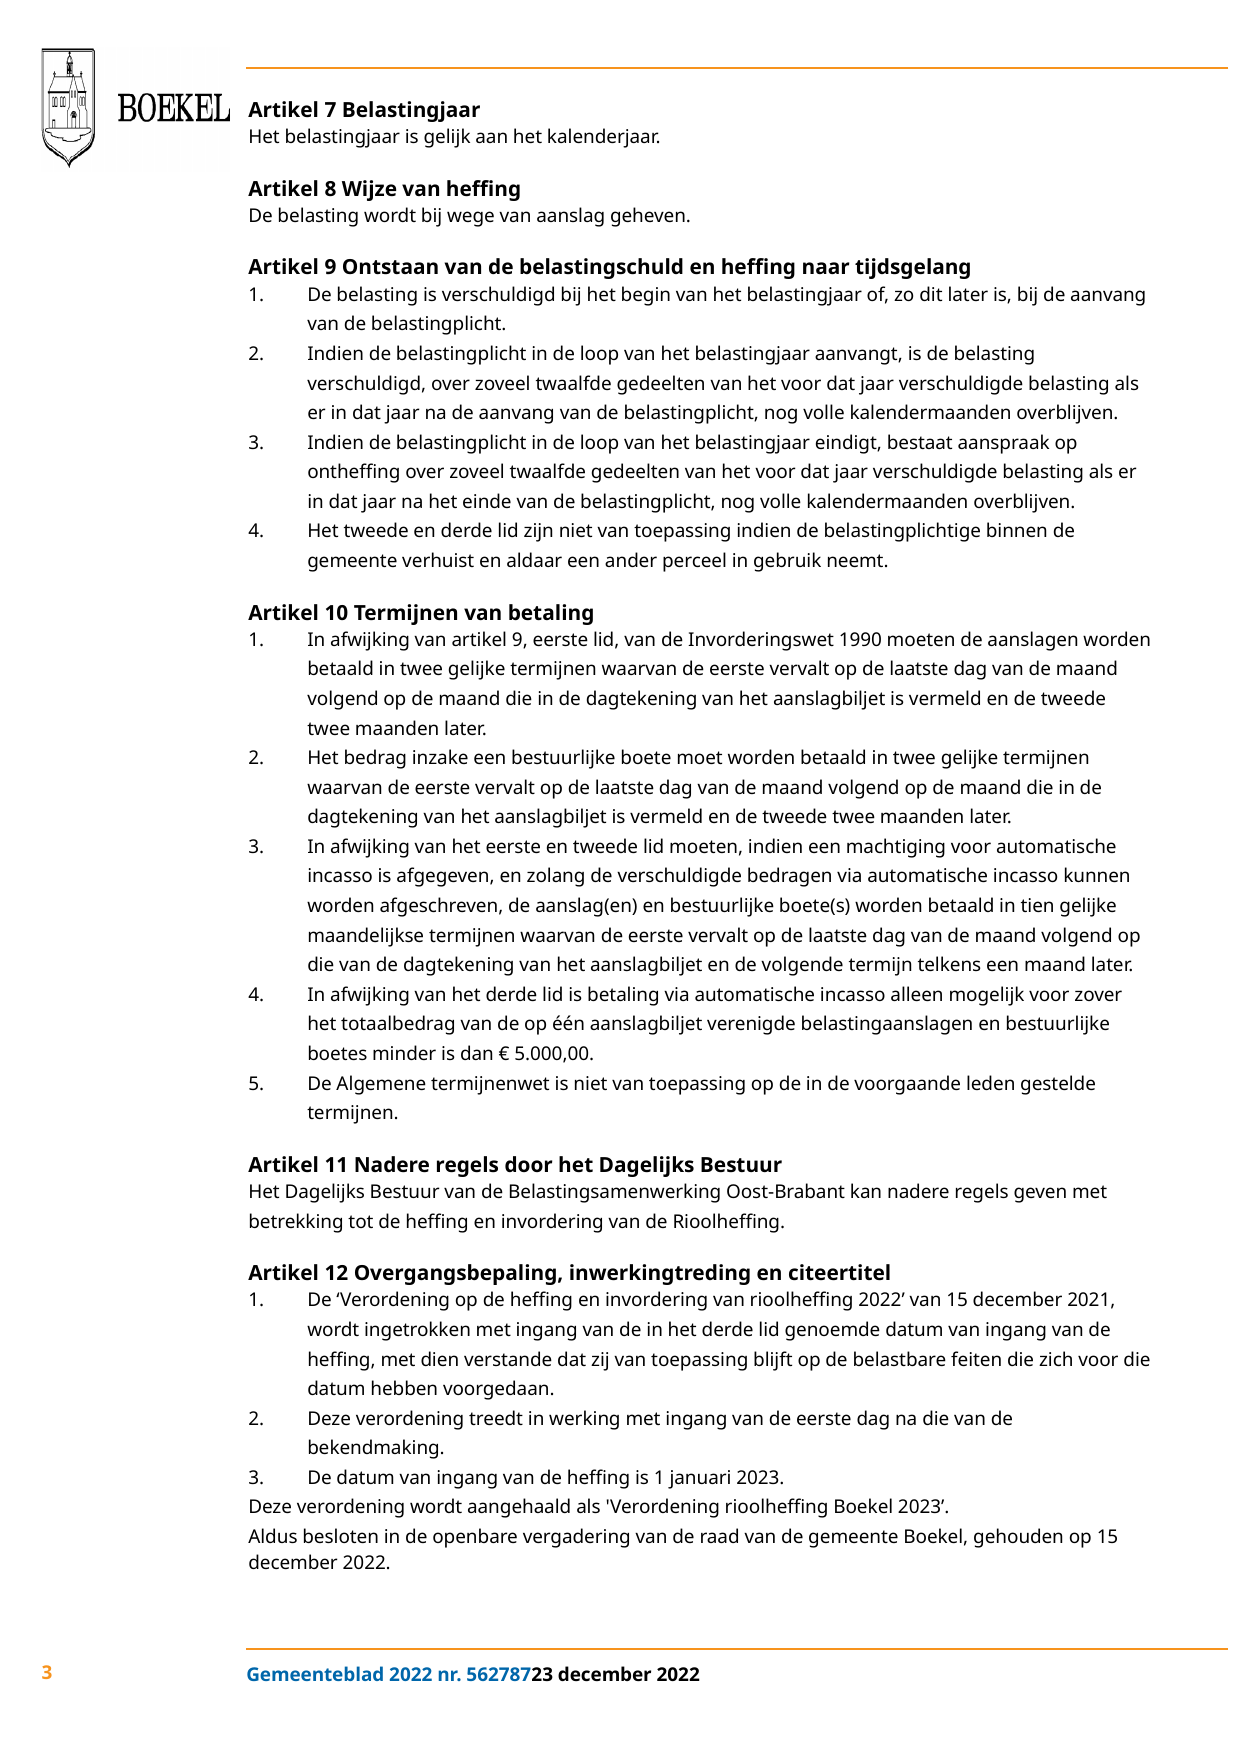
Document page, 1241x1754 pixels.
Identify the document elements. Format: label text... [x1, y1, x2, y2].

list Het tweede en derde lid zijn niet van toepassing indien de belastingplichtige binnen de gemeente verhuist en aldaar een ander perceel in gebruik neemt. [248, 518, 1152, 573]
list Indien de belastingplicht in de loop van het belastingjaar eindigt, bestaat aanspraak op ontheffing over zoveel twaalfde gedeelten van het voor dat jaar verschuldigde belasting als er in dat jaar na het einde van de belastingplicht, nog volle kalendermaanden overblijven. [248, 429, 1152, 514]
text Artikel 11 Nadere regels door het Dagelijks Bestuur [248, 1150, 1152, 1178]
text Aldus besloten in de openbare vergadering van de raad van de gemeente Boekel, gehouden op 15 december 2022. [248, 1523, 1152, 1575]
list De datum van ingang van de heffing is 1 januari 2023. [248, 1464, 1152, 1490]
text Artikel 12 Overgangsbepaling, inwerkingtreding en citeertitel [248, 1258, 1152, 1287]
list In afwijking van het eerste en tweede lid moeten, indien een machtiging voor automatische incasso is afgegeven, en zolang de verschuldigde bedragen via automatische incasso kunnen worden afgeschreven, de aanslag(en) en bestuurlijke boete(s) worden betaald in tien gelijke maandelijkse termijnen waarvan de eerste vervalt op de laatste dag van de maand volgend op die van de dagtekening van het aanslagbiljet en de volgende termijn telkens een maand later. [248, 833, 1152, 977]
text Artikel 8 Wijze van heffing [248, 174, 1152, 202]
text Deze verordening wordt aangehaald als 'Verordening rioolheffing Boekel 2023’. [248, 1494, 1152, 1519]
text Het belastingjaar is gelijk aan het kalenderjaar. [248, 123, 1152, 149]
list In afwijking van artikel 9, eerste lid, van de Invorderingswet 1990 moeten de aanslagen worden betaald in twee gelijke termijnen waarvan de eerste vervalt op de laatste dag van de maand volgend op de maand die in de dagtekening van het aanslagbiljet is vermeld en de tweede twee maanden later. [248, 626, 1152, 741]
list Het bedrag inzake een bestuurlijke boete moet worden betaald in twee gelijke termijnen waarvan de eerste vervalt op de laatste dag van de maand volgend op de maand die in de dagtekening van het aanslagbiljet is vermeld en de tweede twee maanden later. [248, 744, 1152, 829]
list De belasting is verschuldigd bij het begin van het belastingjaar of, zo dit later is, bij de aanvang van de belastingplicht. [248, 281, 1152, 336]
picture [41, 47, 231, 172]
list Indien de belastingplicht in de loop van het belastingjaar aanvangt, is de belasting verschuldigd, over zoveel twaalfde gedeelten van het voor dat jaar verschuldigde belasting als er in dat jaar na de aanvang van de belastingplicht, nog volle kalendermaanden overblijven. [248, 340, 1152, 425]
text De belasting wordt bij wege van aanslag geheven. [248, 202, 1152, 228]
text Artikel 10 Termijnen van betaling [248, 598, 1152, 626]
text Artikel 9 Ontstaan van de belastingschuld en heffing naar tijdsgelang [248, 252, 1152, 281]
list Deze verordening treedt in werking met ingang van de eerste dag na die van de bekendmaking. [248, 1405, 1152, 1460]
list De ‘Verordening op de heffing en invordering van rioolheffing 2022’ van 15 december 2021, wordt ingetrokken met ingang van de in het derde lid genoemde datum van ingang van de heffing, met dien verstande dat zij van toepassing blijft op de belastbare feiten die zich voor die datum hebben voorgedaan. [248, 1287, 1152, 1401]
list De Algemene termijnenwet is niet van toepassing op de in de voorgaande leden gestelde termijnen. [248, 1070, 1152, 1125]
list In afwijking van het derde lid is betaling via automatische incasso alleen mogelijk voor zover het totaalbedrag van de op één aanslagbiljet verenigde belastingaanslagen en bestuurlijke boetes minder is dan € 5.000,00. [248, 981, 1152, 1066]
text Artikel 7 Belastingjaar [248, 95, 1152, 123]
text Het Dagelijks Bestuur van de Belastingsamenwerking Oost-Brabant kan nadere regels geven met betrekking tot de heffing en invordering van de Rioolheffing. [248, 1178, 1152, 1233]
